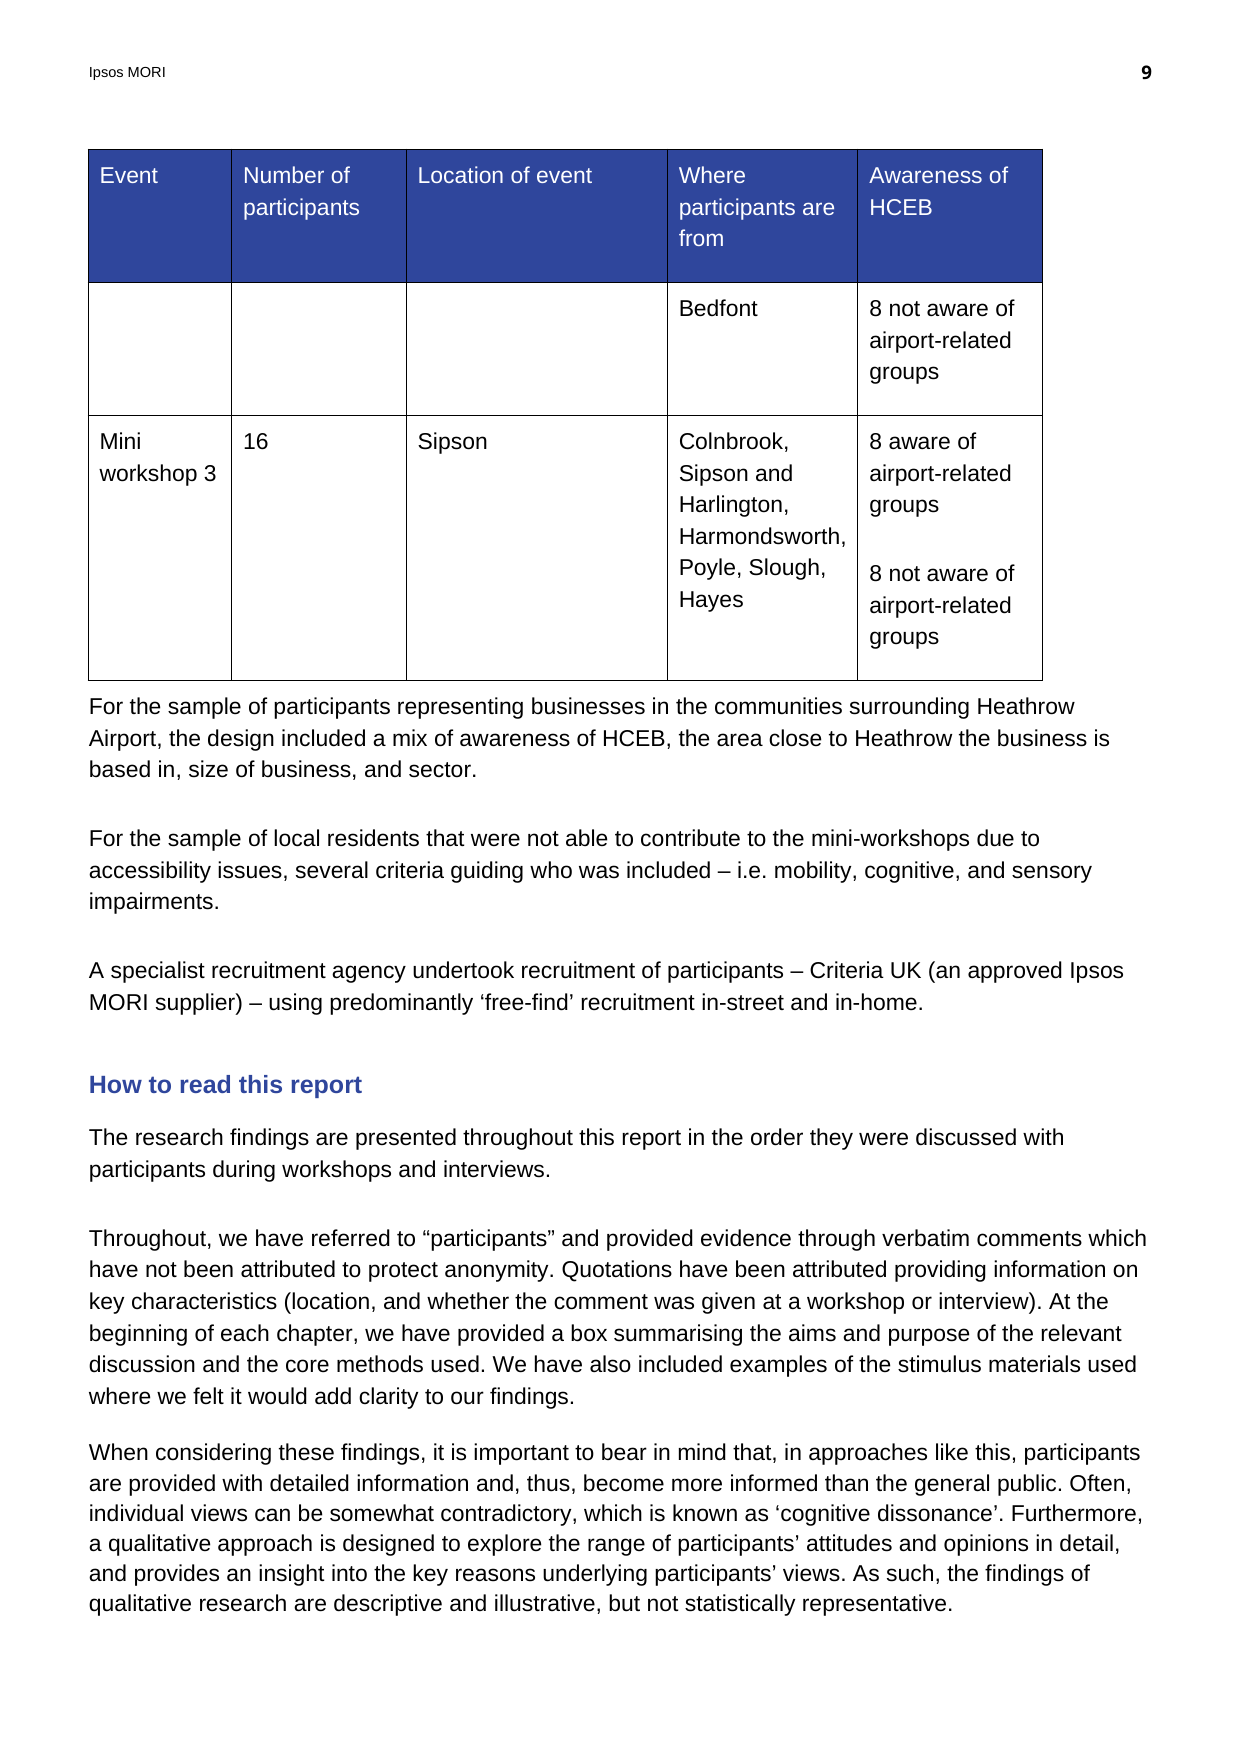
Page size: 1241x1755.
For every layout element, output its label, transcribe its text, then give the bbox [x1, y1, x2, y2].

table_cell [407, 283, 667, 414]
table_cell 16 [232, 416, 406, 679]
table_cell 8 aware of airport-related groups 8 not aware of airport-related groups [858, 416, 1042, 679]
table_cell Bedfont [668, 283, 857, 414]
table_cell [232, 283, 406, 414]
text For the sample of local residents that were not able to contribute to the mini-workshops due to accessibility issues, several criteria guiding who was included – i.e. mobility, cognitive, and sensory impairments. [89, 825, 1152, 915]
table_cell Colnbrook, Sipson and Harlington, Harmondsworth, Poyle, Slough, Hayes [668, 416, 857, 679]
table_header Event [89, 150, 231, 282]
table_cell [89, 283, 231, 414]
text The research findings are presented throughout this report in the order they were discussed with participants during workshops and interviews. [89, 1124, 1152, 1182]
table_header Number of participants [232, 150, 406, 282]
text A specialist recruitment agency undertook recruitment of participants – Criteria UK (an approved Ipsos MORI supplier) – using predominantly ‘free-find’ recruitment in-street and in-home. [89, 957, 1152, 1015]
table_cell Sipson [407, 416, 667, 679]
text Throughout, we have referred to “participants” and provided evidence through verbatim comments which have not been attributed to protect anonymity. Quotations have been attributed providing information on key characteristics (location, and whether the comment was given at a workshop or interview). At the beginning of each chapter, we have provided a box summarising the aims and purpose of the relevant discussion and the core methods used. We have also included examples of the stimulus materials used where we felt it would add clarity to our findings. [89, 1225, 1152, 1409]
table_cell Mini workshop 3 [89, 416, 231, 679]
table_cell 8 not aware of airport-related groups [858, 283, 1042, 414]
text When considering these findings, it is important to bear in mind that, in approaches like this, participants are provided with detailed information and, thus, become more informed than the general public. Often, individual views can be somewhat contradictory, which is known as ‘cognitive dissonance’. Furthermore, a qualitative approach is designed to explore the range of participants’ attitudes and opinions in detail, and provides an insight into the key reasons underlying participants’ views. As such, the findings of qualitative research are descriptive and illustrative, but not statistically representative. [89, 1439, 1152, 1617]
table_header Awareness of HCEB [858, 150, 1042, 282]
subtitle How to read this report [89, 1071, 1152, 1099]
table_header Location of event [407, 150, 667, 282]
text For the sample of participants representing businesses in the communities surrounding Heathrow Airport, the design included a mix of awareness of HCEB, the area close to Heathrow the business is based in, size of business, and sector. [89, 693, 1152, 782]
table_header Where participants are from [668, 150, 857, 282]
